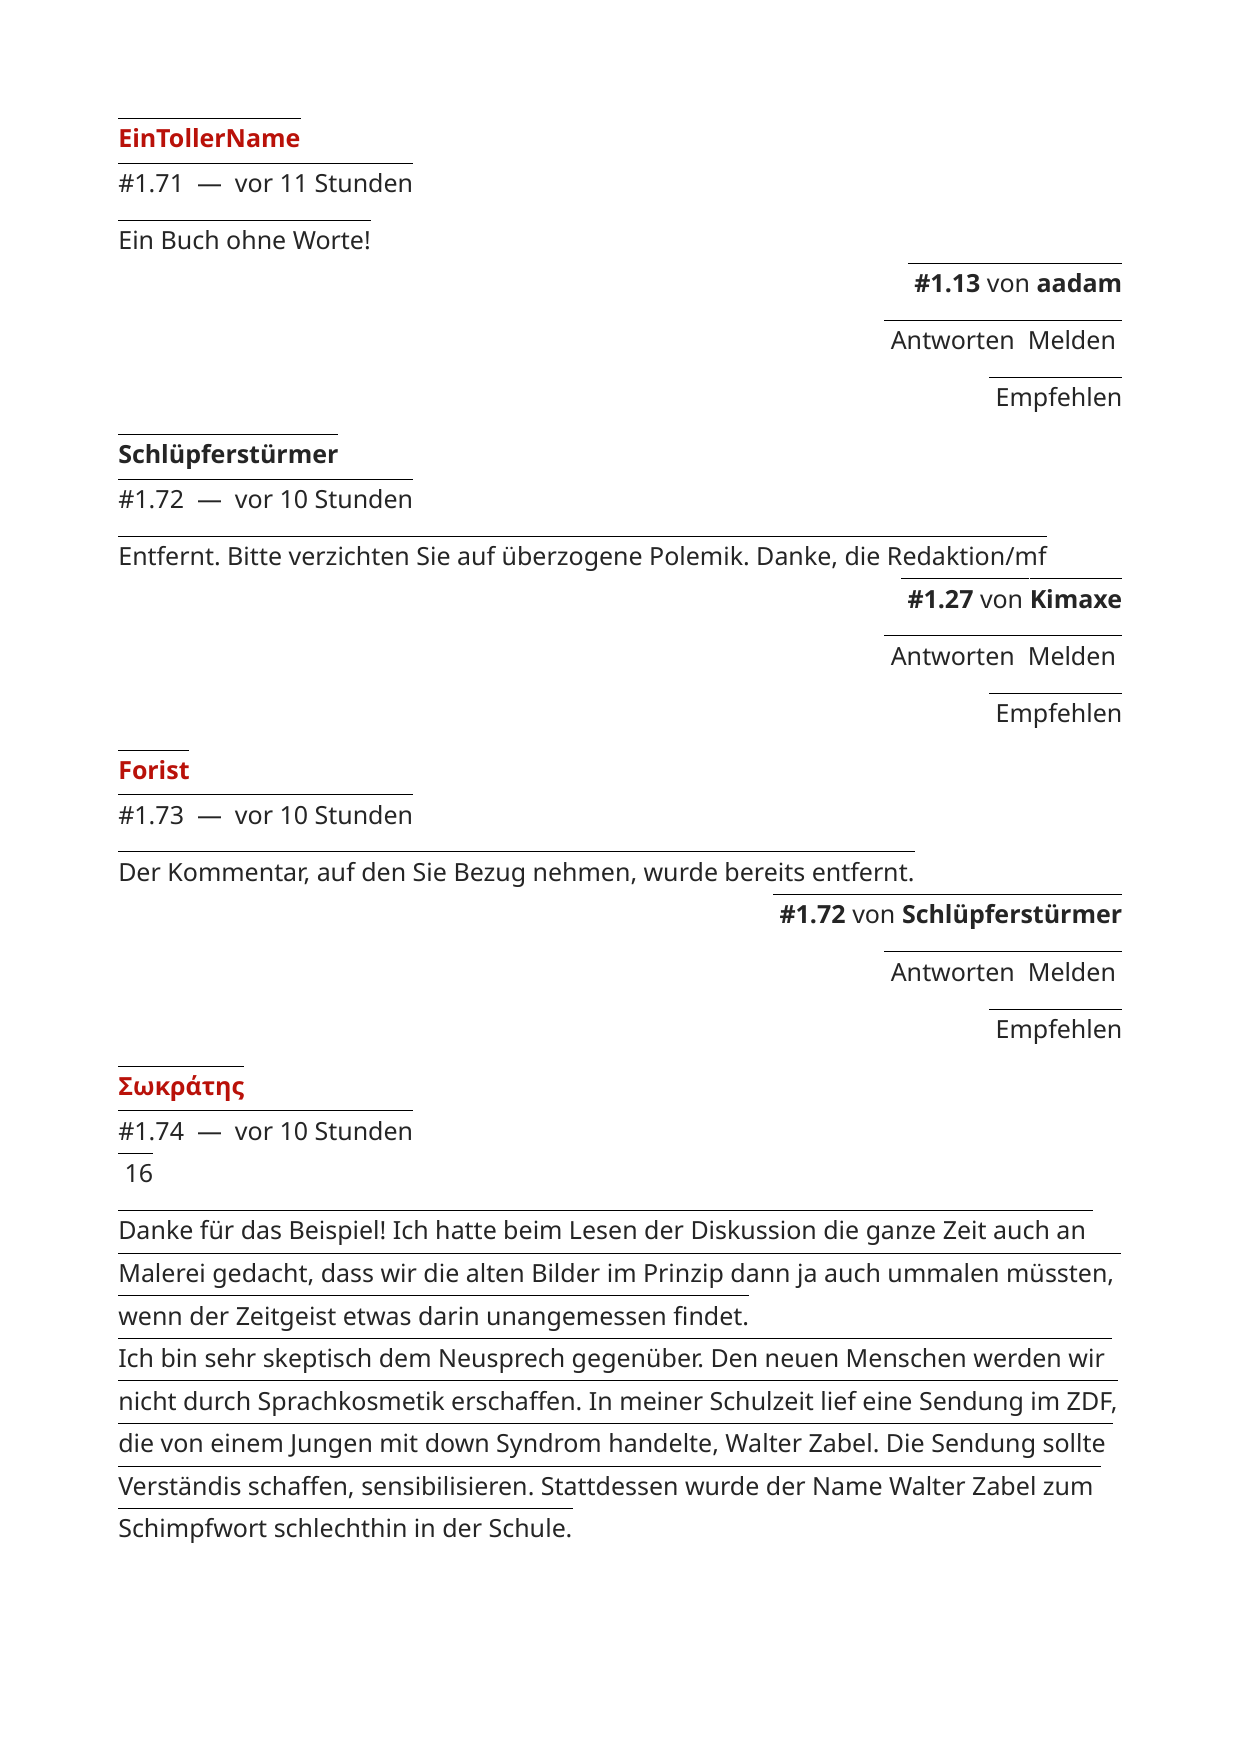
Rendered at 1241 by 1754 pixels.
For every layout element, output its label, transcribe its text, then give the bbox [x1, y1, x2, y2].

text Antworten Melden [118, 951, 1122, 988]
subtitle Forist [118, 750, 1122, 787]
subtitle EinTollerName [118, 118, 1122, 155]
text #1.27 von Kimaxe [118, 578, 1122, 615]
text Empfehlen [118, 693, 1122, 730]
text Entfernt. Bitte verzichten Sie auf überzogene Polemik. Danke, die Redaktion/mf [118, 536, 1122, 573]
text Der Kommentar, auf den Sie Bezug nehmen, wurde bereits entfernt. [118, 851, 1122, 888]
text #1.72 — vor 10 Stunden [118, 478, 1122, 516]
text #1.13 von aadam [118, 262, 1122, 299]
text Antworten Melden [118, 319, 1122, 357]
text 16 [118, 1153, 1122, 1190]
text #1.74 — vor 10 Stunden [118, 1110, 1122, 1147]
text Ich bin sehr skeptisch dem Neusprech gegenüber. Den neuen Menschen werden wir nicht durch Sprachkosmetik erschaffen. In meiner Schulzeit lief eine Sendung im ZDF, die von einem Jungen mit down Syndrom handelte, Walter Zabel. Die Sendung sollte Verständis schaffen, sensibilisieren. Stattdessen wurde der Name Walter Zabel zum Schimpfwort schlechthin in der Schule. [118, 1338, 1122, 1545]
text Antworten Melden [118, 635, 1122, 672]
text Empfehlen [118, 1008, 1122, 1046]
text Ein Buch ohne Worte! [118, 220, 1122, 257]
text #1.73 — vor 10 Stunden [118, 794, 1122, 831]
text Danke für das Beispiel! Ich hatte beim Lesen der Diskussion die ganze Zeit auch an Malerei gedacht, dass wir die alten Bilder im Prinzip dann ja auch ummalen müssten, wenn der Zeitgeist etwas darin unangemessen findet. [118, 1210, 1122, 1332]
subtitle Σωκράτης [118, 1066, 1122, 1103]
text #1.72 von Schlüpferstürmer [118, 894, 1122, 931]
text #1.71 — vor 11 Stunden [118, 163, 1122, 200]
text Empfehlen [118, 377, 1122, 414]
subtitle Schlüpferstürmer [118, 434, 1122, 471]
